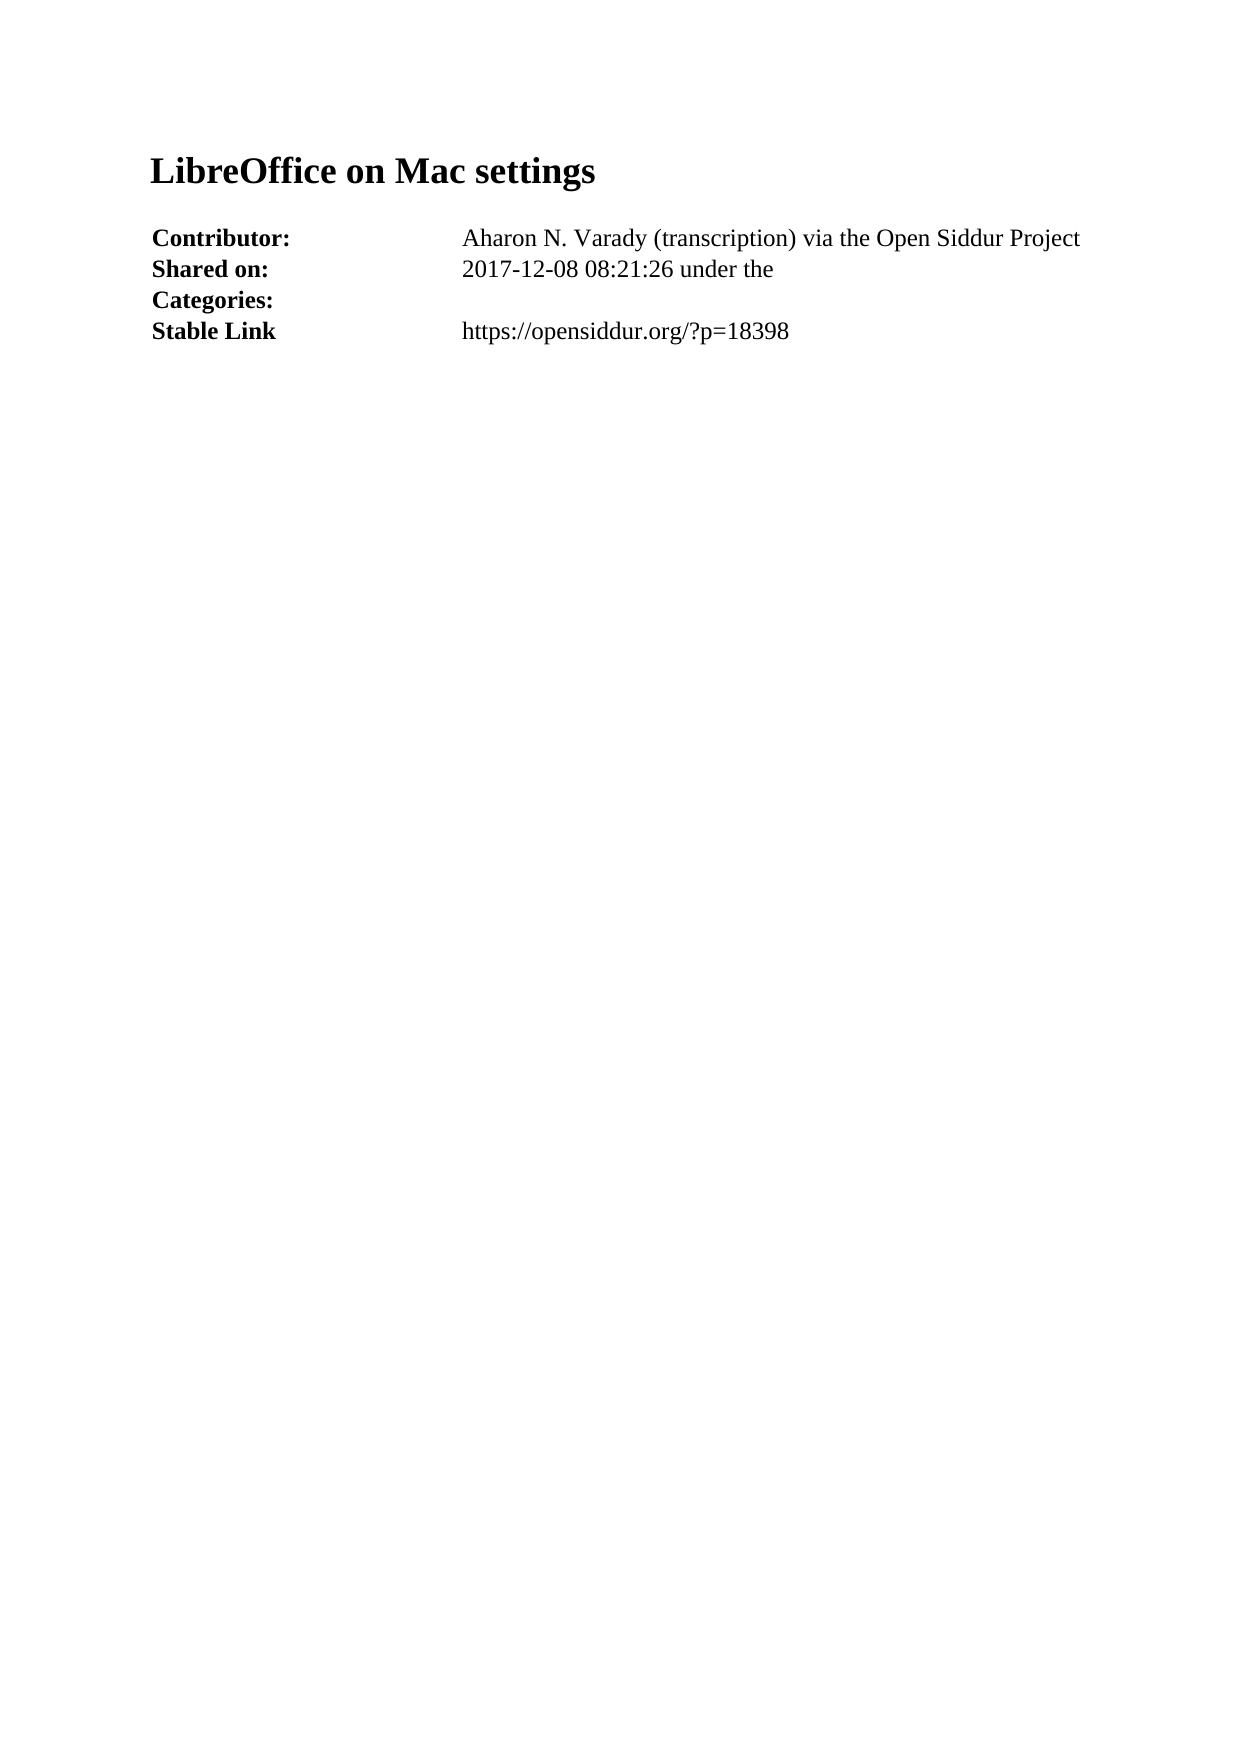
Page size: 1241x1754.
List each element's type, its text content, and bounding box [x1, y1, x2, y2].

table_cell Shared on: [150, 254, 460, 284]
table_cell Stable Link [150, 315, 460, 346]
table_cell https://opensiddur.org/?p=18398 [460, 315, 1090, 346]
table_header Aharon N. Varady (transcription) via the Open Siddur Project [460, 223, 1090, 253]
table_cell Categories: [150, 284, 460, 315]
table_cell [460, 284, 1090, 315]
table_header Contributor: [150, 223, 460, 253]
subtitle LibreOffice on Mac settings [150, 150, 1090, 192]
table_cell 2017-12-08 08:21:26 under the [460, 254, 1090, 284]
